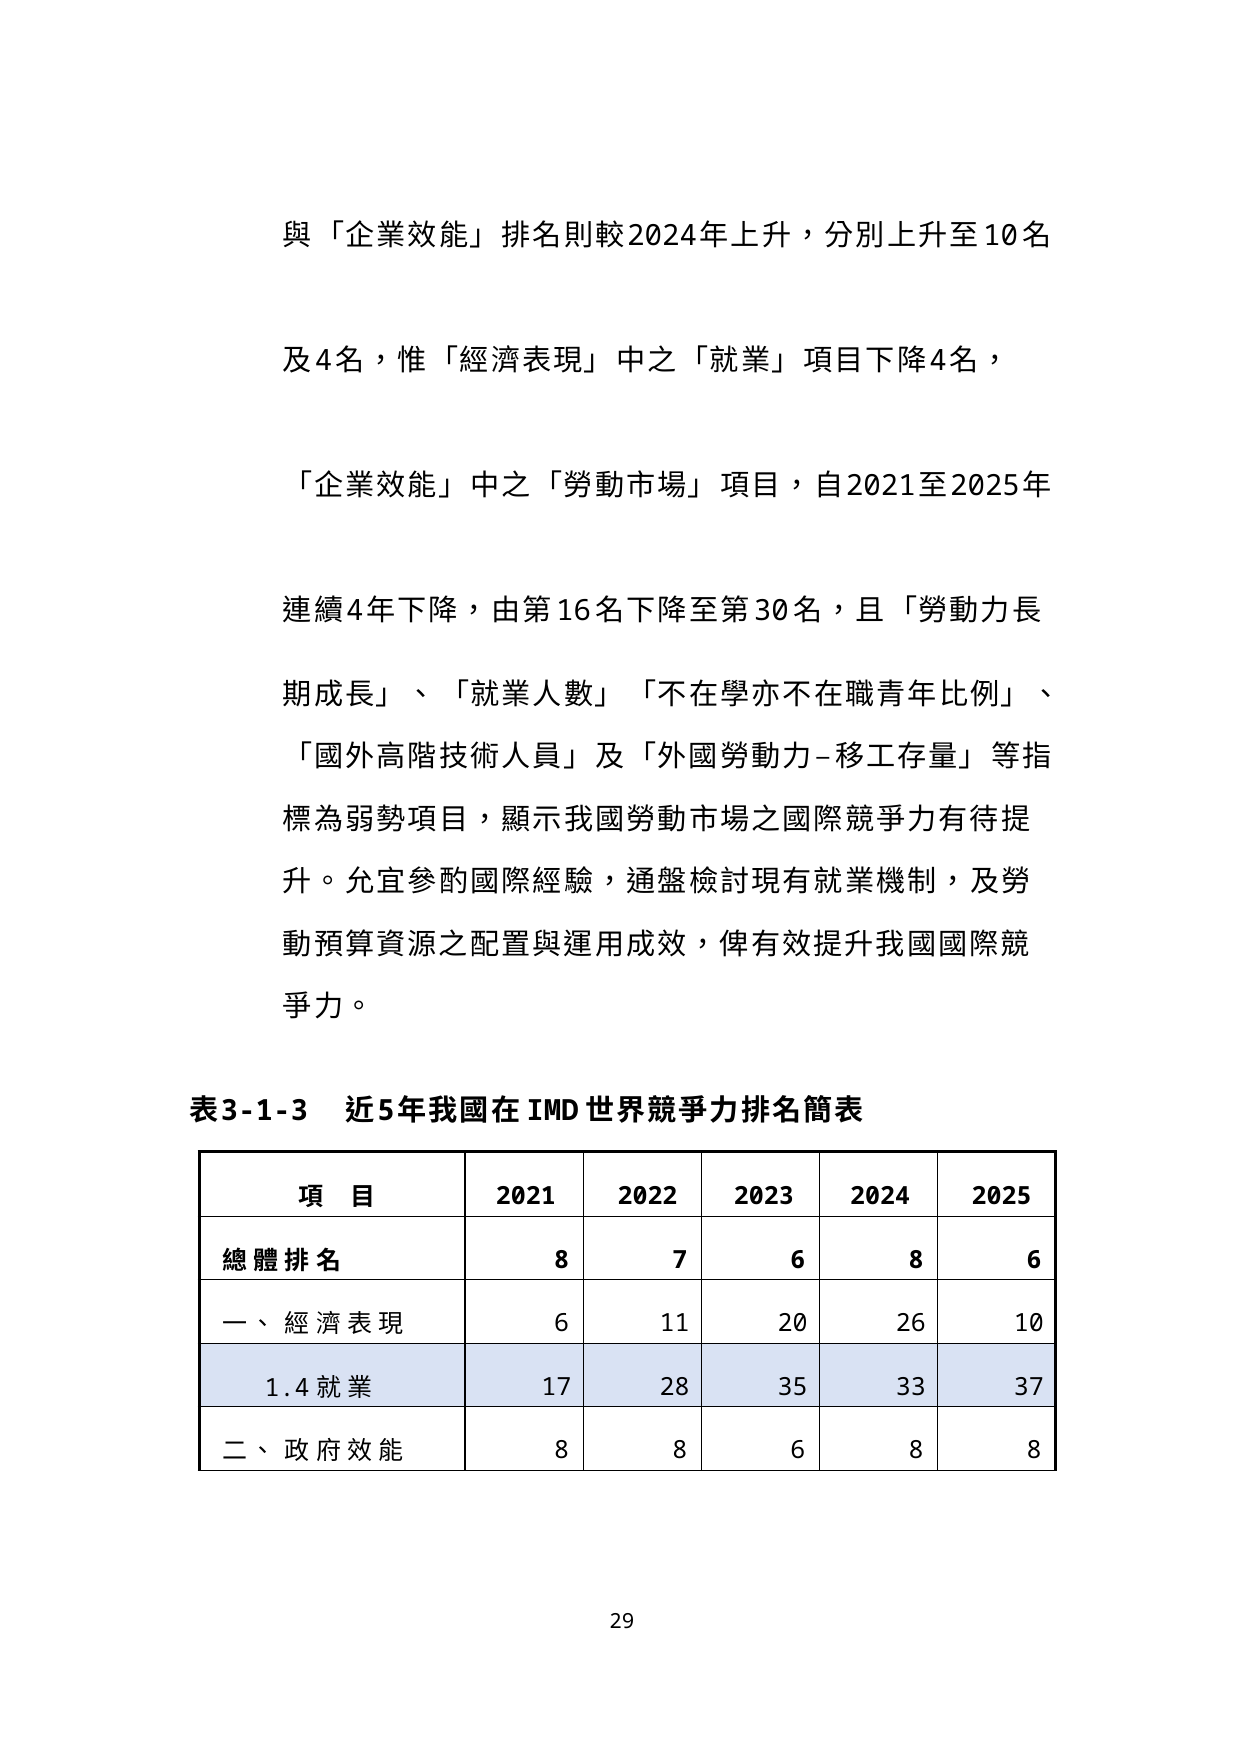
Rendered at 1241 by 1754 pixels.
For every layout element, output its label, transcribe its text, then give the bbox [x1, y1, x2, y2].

table_cell 一、經濟表現 [201, 1280, 464, 1343]
table_cell 6 [702, 1217, 819, 1279]
table_cell 35 [702, 1344, 819, 1406]
table_cell 10 [938, 1280, 1054, 1343]
table_cell 17 [466, 1344, 583, 1406]
table_cell 11 [584, 1280, 701, 1343]
table_cell 26 [820, 1280, 937, 1343]
text 表3-1-3 近5年我國在IMD世界競爭力排名簡表 [188, 1025, 1052, 1150]
table_cell 8 [820, 1217, 937, 1279]
table_cell 28 [584, 1344, 701, 1406]
table_cell 8 [584, 1407, 701, 1470]
table_cell 6 [702, 1407, 819, 1470]
table_cell 二、政府效能 [201, 1407, 464, 1470]
table_cell 1.4就業 [201, 1344, 464, 1406]
table_cell 6 [938, 1217, 1054, 1279]
table_header 2025 [938, 1153, 1054, 1216]
table_cell 37 [938, 1344, 1054, 1406]
table_header 2023 [702, 1153, 819, 1216]
table_cell 8 [466, 1407, 583, 1470]
table_cell 8 [938, 1407, 1054, 1470]
table_header 2021 [466, 1153, 583, 1216]
table_cell 20 [702, 1280, 819, 1343]
table_cell 7 [584, 1217, 701, 1279]
table_header 2022 [584, 1153, 701, 1216]
text 瑞士洛桑管理學院(IMD) 所公布之｢世界競爭力年報（IMD World Competitiveness Yearbook）｣，針對60餘國、2百餘項統計及調查指標進行世界競爭力評比排名，評比內容涵蓋經濟表現、政府效能、企業效能、基礎建設等四大面向，為產、官、學界做決策時重要之參考資料。按最新「2025年 IMD 世界競爭力年報」指出，我國於69個受評比國家中排名第6名，整體排名較2024年上升2名(詳表3-1-3)，其中「政府效能」及「基礎建設」排名較2024年持平，「經濟表現」與「企業效能」排名則較2024年上升，分別上升至10名及4名，惟「經濟表現」中之「就業」項目下降4名，「企業效能」中之「勞動市場」項目，自2021至2025年連續4年下降，由第16名下降至第30名，且「勞動力長期成長」、「就業人數」「不在學亦不在職青年比例」、「國外高階技術人員」及「外國勞動力–移工存量」等指標為弱勢項目，顯示我國勞動市場之國際競爭力有待提升。允宜參酌國際經驗，通盤檢討現有就業機制，及勞動預算資源之配置與運用成效，俾有效提升我國國際競爭力。 [276, 150, 1052, 1025]
table_cell 6 [466, 1280, 583, 1343]
table_cell 8 [820, 1407, 937, 1470]
table_cell 總體排名 [201, 1217, 464, 1279]
table_header 2024 [820, 1153, 937, 1216]
table_header 項 目 [201, 1153, 464, 1216]
table_cell 8 [466, 1217, 583, 1279]
table_cell 33 [820, 1344, 937, 1406]
